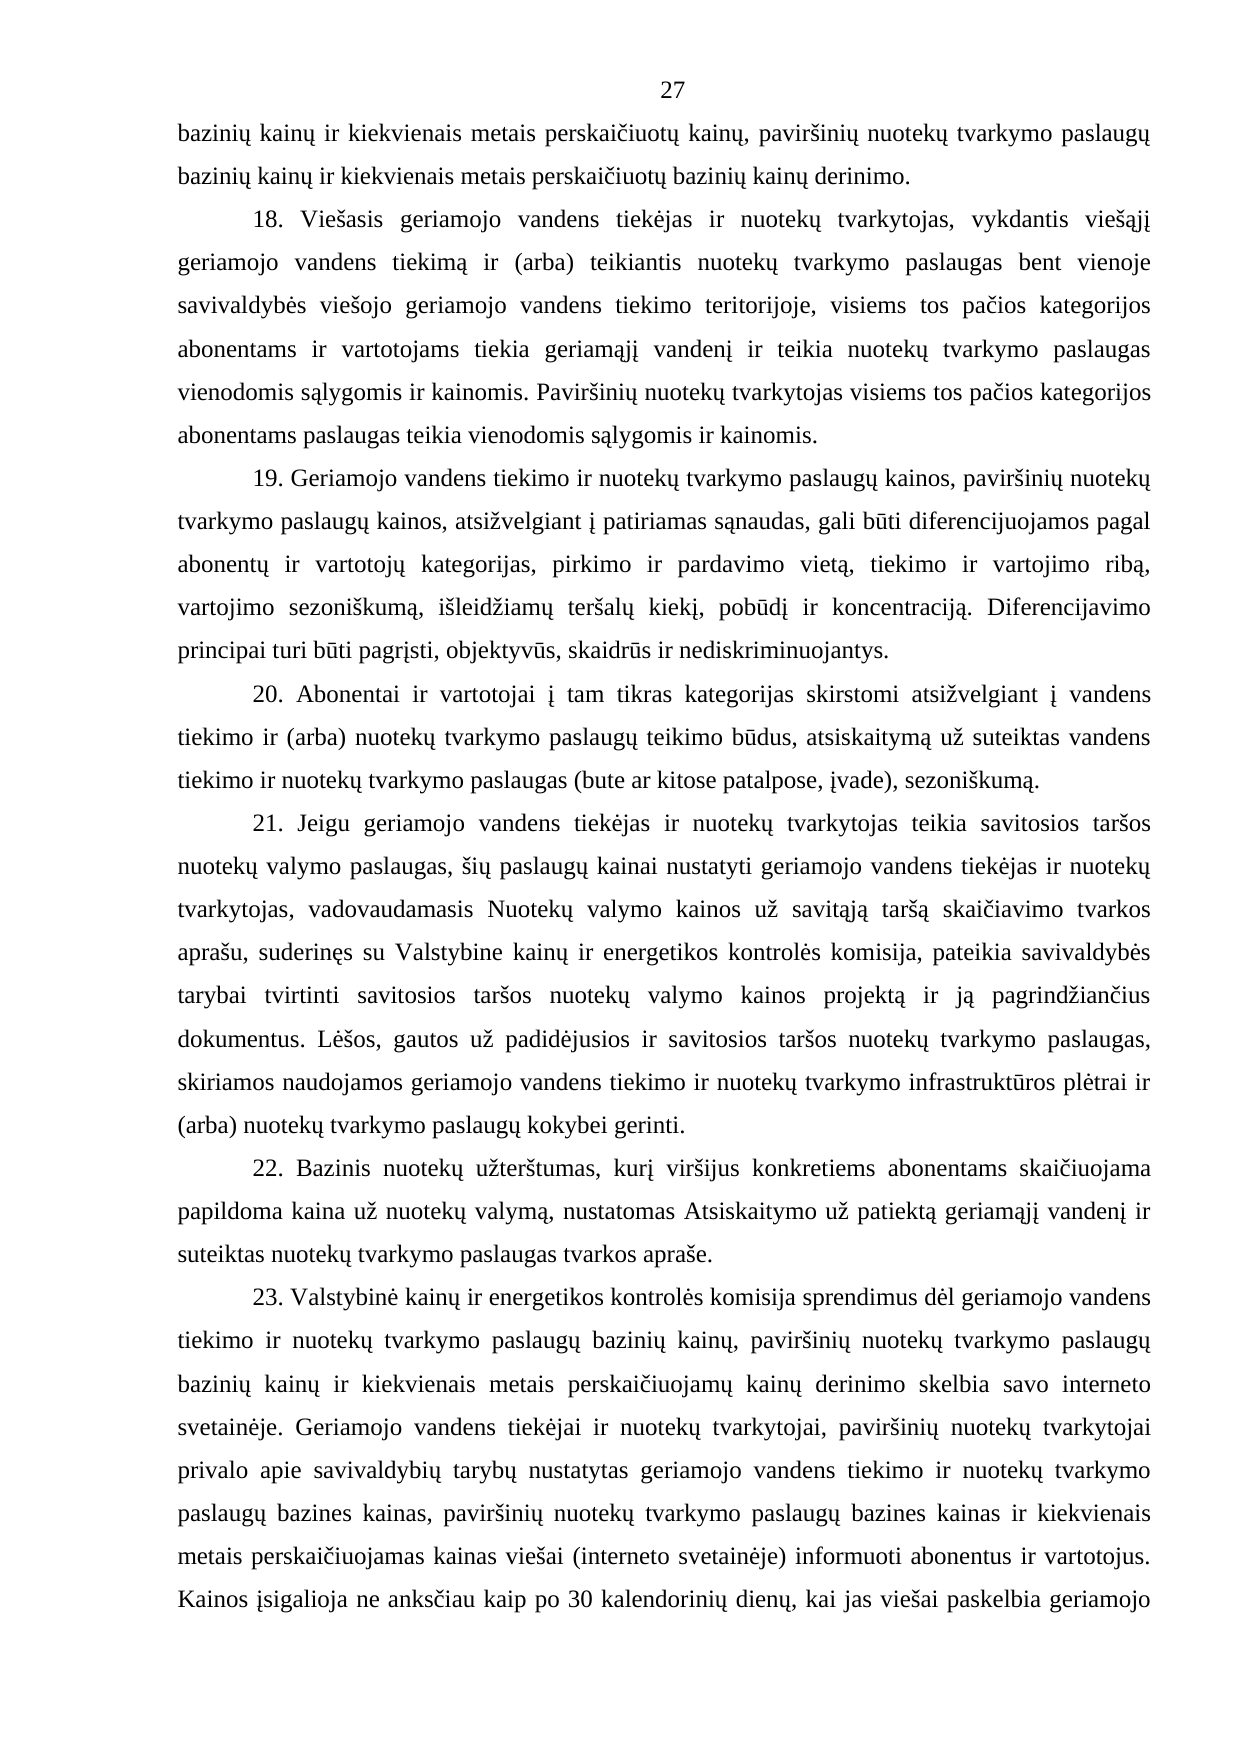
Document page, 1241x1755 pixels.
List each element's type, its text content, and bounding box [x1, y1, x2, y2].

text 18. Viešasis geriamojo vandens tiekėjas ir nuotekų tvarkytojas, vykdantis viešąjį geriamojo vandens tiekimą ir (arba) teikiantis nuotekų tvarkymo paslaugas bent vienoje savivaldybės viešojo geriamojo vandens tiekimo teritorijoje, visiems tos pačios kategorijos abonentams ir vartotojams tiekia geriamąjį vandenį ir teikia nuotekų tvarkymo paslaugas vienodomis sąlygomis ir kainomis. Paviršinių nuotekų tvarkytojas visiems tos pačios kategorijos abonentams paslaugas teikia vienodomis sąlygomis ir kainomis. [177, 204, 1152, 449]
text 22. Bazinis nuotekų užterštumas, kurį viršijus konkretiems abonentams skaičiuojama papildoma kaina už nuotekų valymą, nustatomas Atsiskaitymo už patiektą geriamąjį vandenį ir suteiktas nuotekų tvarkymo paslaugas tvarkos apraše. [177, 1153, 1152, 1268]
text 23. Valstybinė kainų ir energetikos kontrolės komisija sprendimus dėl geriamojo vandens tiekimo ir nuotekų tvarkymo paslaugų bazinių kainų, paviršinių nuotekų tvarkymo paslaugų bazinių kainų ir kiekvienais metais perskaičiuojamų kainų derinimo skelbia savo interneto svetainėje. Geriamojo vandens tiekėjai ir nuotekų tvarkytojai, paviršinių nuotekų tvarkytojai privalo apie savivaldybių tarybų nustatytas geriamojo vandens tiekimo ir nuotekų tvarkymo paslaugų bazines kainas, paviršinių nuotekų tvarkymo paslaugų bazines kainas ir kiekvienais metais perskaičiuojamas kainas viešai (interneto svetainėje) informuoti abonentus ir vartotojus. Kainos įsigalioja ne anksčiau kaip po 30 kalendorinių dienų, kai jas viešai paskelbia geriamojo [177, 1282, 1152, 1613]
text 21. Jeigu geriamojo vandens tiekėjas ir nuotekų tvarkytojas teikia savitosios taršos nuotekų valymo paslaugas, šių paslaugų kainai nustatyti geriamojo vandens tiekėjas ir nuotekų tvarkytojas, vadovaudamasis Nuotekų valymo kainos už savitąją taršą skaičiavimo tvarkos aprašu, suderinęs su Valstybine kainų ir energetikos kontrolės komisija, pateikia savivaldybės tarybai tvirtinti savitosios taršos nuotekų valymo kainos projektą ir ją pagrindžiančius dokumentus. Lėšos, gautos už padidėjusios ir savitosios taršos nuotekų tvarkymo paslaugas, skiriamos naudojamos geriamojo vandens tiekimo ir nuotekų tvarkymo infrastruktūros plėtrai ir (arba) nuotekų tvarkymo paslaugų kokybei gerinti. [177, 808, 1152, 1139]
text 19. Geriamojo vandens tiekimo ir nuotekų tvarkymo paslaugų kainos, paviršinių nuotekų tvarkymo paslaugų kainos, atsižvelgiant į patiriamas sąnaudas, gali būti diferencijuojamos pagal abonentų ir vartotojų kategorijas, pirkimo ir pardavimo vietą, tiekimo ir vartojimo ribą, vartojimo sezoniškumą, išleidžiamų teršalų kiekį, pobūdį ir koncentraciją. Diferencijavimo principai turi būti pagrįsti, objektyvūs, skaidrūs ir nediskriminuojantys. [177, 463, 1152, 664]
text 20. Abonentai ir vartotojai į tam tikras kategorijas skirstomi atsižvelgiant į vandens tiekimo ir (arba) nuotekų tvarkymo paslaugų teikimo būdus, atsiskaitymą už suteiktas vandens tiekimo ir nuotekų tvarkymo paslaugas (bute ar kitose patalpose, įvade), sezoniškumą. [177, 679, 1152, 794]
text bazinių kainų ir kiekvienais metais perskaičiuotų kainų, paviršinių nuotekų tvarkymo paslaugų bazinių kainų ir kiekvienais metais perskaičiuotų bazinių kainų derinimo. [177, 118, 1152, 190]
